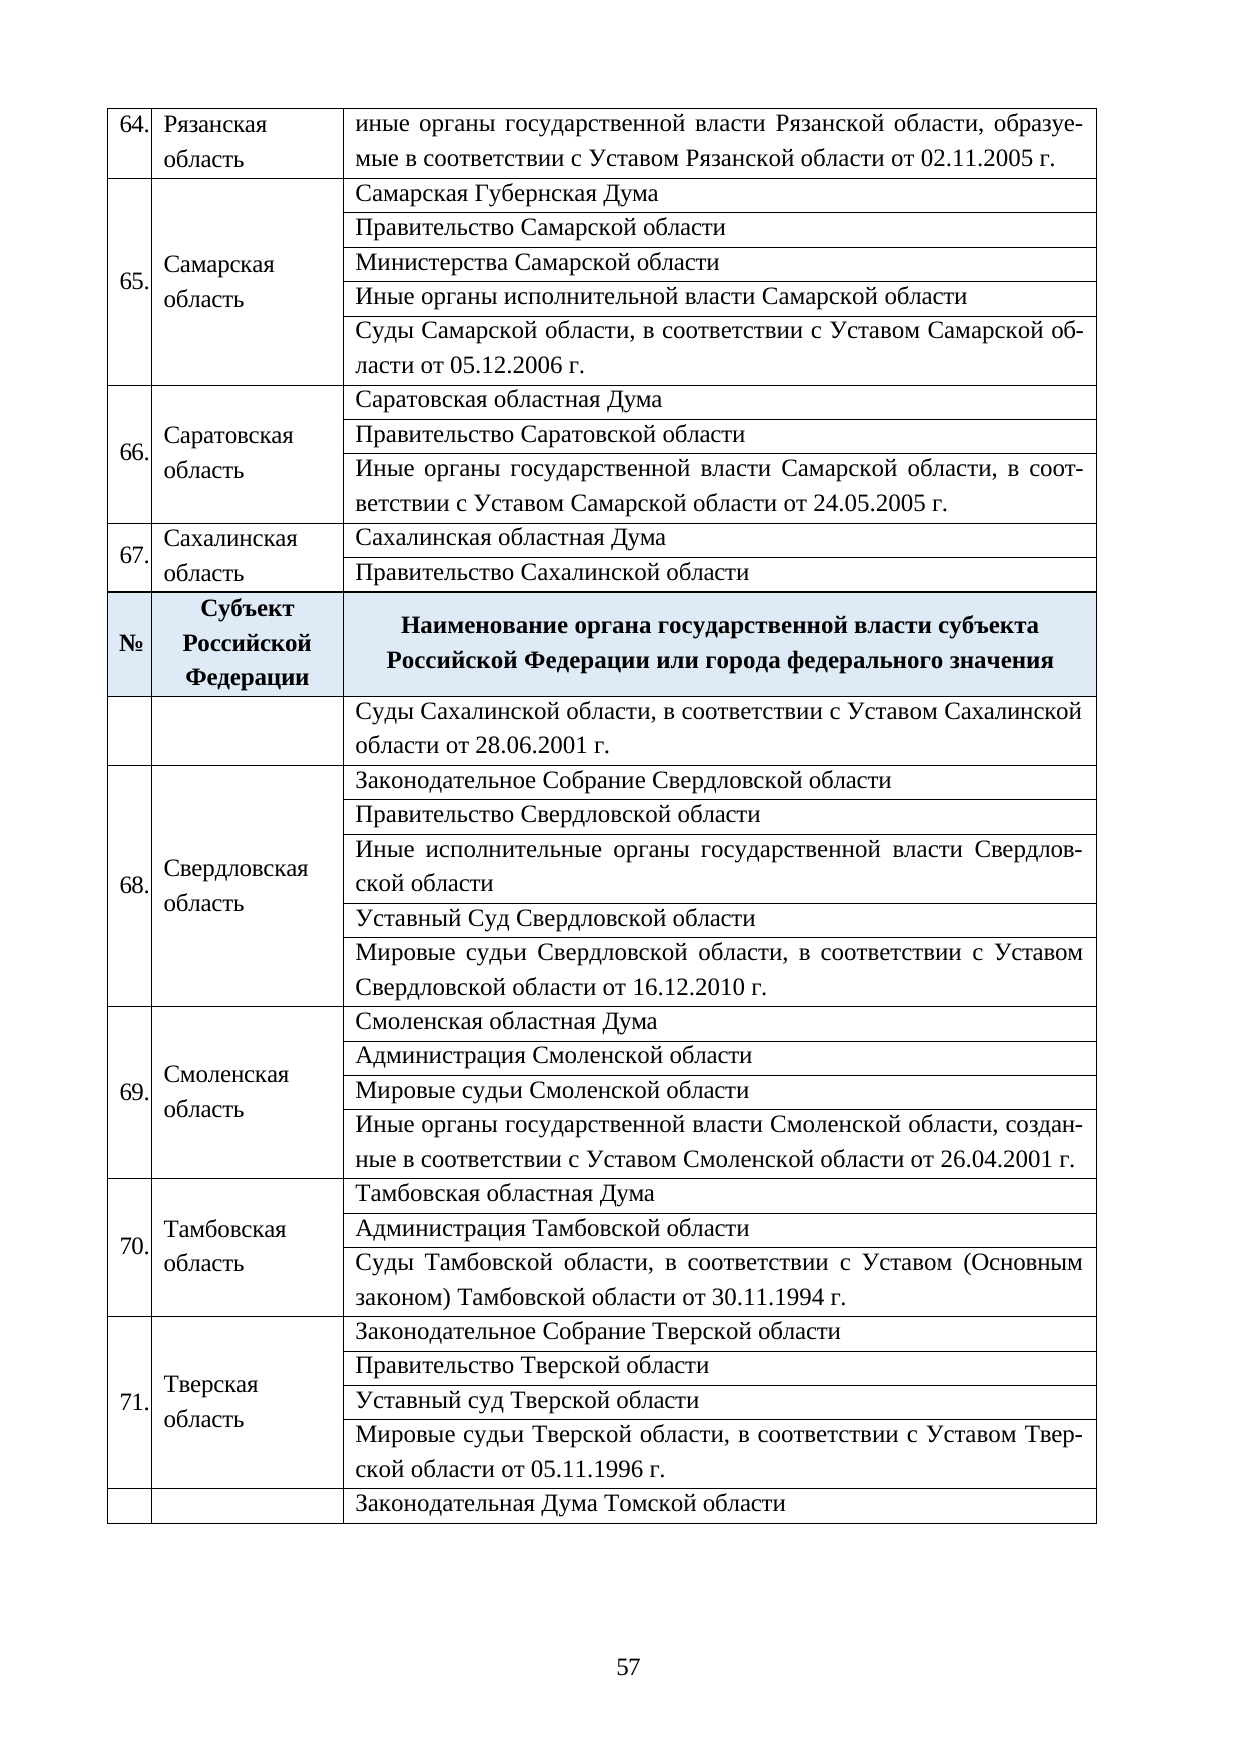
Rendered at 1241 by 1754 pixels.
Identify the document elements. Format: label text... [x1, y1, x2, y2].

table_header Наименование органа государственной власти субъекта Российской Федерации или города федерального значения [344, 593, 1096, 696]
table_cell Иные органы государственной власти Самарской области, в соот- ветствии с Уставом Самарской области от 24.05.2005 г. [344, 454, 1096, 522]
table_cell 69. [108, 1007, 151, 1178]
table_cell Иные органы исполнительной власти Самарской области [344, 282, 1096, 316]
table_cell Мировые судьи Свердловской области, в соответствии с Уставом Свердловской области от 16.12.2010 г. [344, 938, 1096, 1006]
table_cell Суды Сахалинской области, в соответствии с Уставом Сахалинской области от 28.06.2001 г. [344, 697, 1096, 765]
table_cell Мировые судьи Тверской области, в соответствии с Уставом Твер- ской области от 05.11.1996 г. [344, 1420, 1096, 1488]
table_cell Саратовская область [152, 386, 343, 522]
table_cell Тамбовская областная Дума [344, 1179, 1096, 1213]
table_cell Иные исполнительные органы государственной власти Свердлов- ской области [344, 835, 1096, 903]
table_cell Самарская Губернская Дума [344, 179, 1096, 212]
table_cell Смоленская областная Дума [344, 1007, 1096, 1041]
table_cell [152, 697, 343, 765]
table_cell Министерства Самарской области [344, 248, 1096, 281]
table_header № [108, 593, 151, 696]
table_cell Правительство Свердловской области [344, 800, 1096, 834]
table_cell Тамбовская область [152, 1179, 343, 1316]
table_cell Правительство Тверской области [344, 1352, 1096, 1385]
table_cell Правительство Сахалинской области [344, 558, 1096, 591]
table_cell Иные органы государственной власти Смоленской области, создан- ные в соответствии с Уставом Смоленской области от 26.04.2001 г. [344, 1110, 1096, 1178]
table_cell Сахалинская областная Дума [344, 524, 1096, 557]
table_cell 68. [108, 766, 151, 1006]
table_cell 65. [108, 179, 151, 384]
table_cell Администрация Смоленской области [344, 1042, 1096, 1075]
table_cell Законодательное Собрание Свердловской области [344, 766, 1096, 799]
table_cell 67. [108, 524, 151, 591]
table_cell Правительство Саратовской области [344, 420, 1096, 453]
table_cell Суды Тамбовской области, в соответствии с Уставом (Основным законом) Тамбовской области от 30.11.1994 г. [344, 1248, 1096, 1316]
table_cell Законодательная Дума Томской области [344, 1489, 1096, 1523]
table_cell [108, 1489, 151, 1523]
table_cell [108, 697, 151, 765]
table_header Субъект Российской Федерации [152, 593, 343, 696]
table_cell Уставный Суд Свердловской области [344, 904, 1096, 937]
table_cell Мировые судьи Смоленской области [344, 1076, 1096, 1109]
table_cell Правительство Самарской области [344, 213, 1096, 247]
table_cell Тверская область [152, 1317, 343, 1488]
table_cell 70. [108, 1179, 151, 1316]
table_cell Законодательное Собрание Тверской области [344, 1317, 1096, 1351]
table_cell иные органы государственной власти Рязанской области, образуе- мые в соответствии с Уставом Рязанской области от 02.11.2005 г. [344, 109, 1096, 178]
table_cell Суды Самарской области, в соответствии с Уставом Самарской об- ласти от 05.12.2006 г. [344, 317, 1096, 384]
table_cell Свердловская область [152, 766, 343, 1006]
table_cell Уставный суд Тверской области [344, 1386, 1096, 1419]
table_cell Самарская область [152, 179, 343, 384]
table_cell Саратовская областная Дума [344, 386, 1096, 419]
table_cell Смоленская область [152, 1007, 343, 1178]
table_cell 66. [108, 386, 151, 522]
table_cell 71. [108, 1317, 151, 1488]
table_cell Сахалинская область [152, 524, 343, 591]
table_cell [152, 1489, 343, 1523]
table_cell Администрация Тамбовской области [344, 1214, 1096, 1247]
